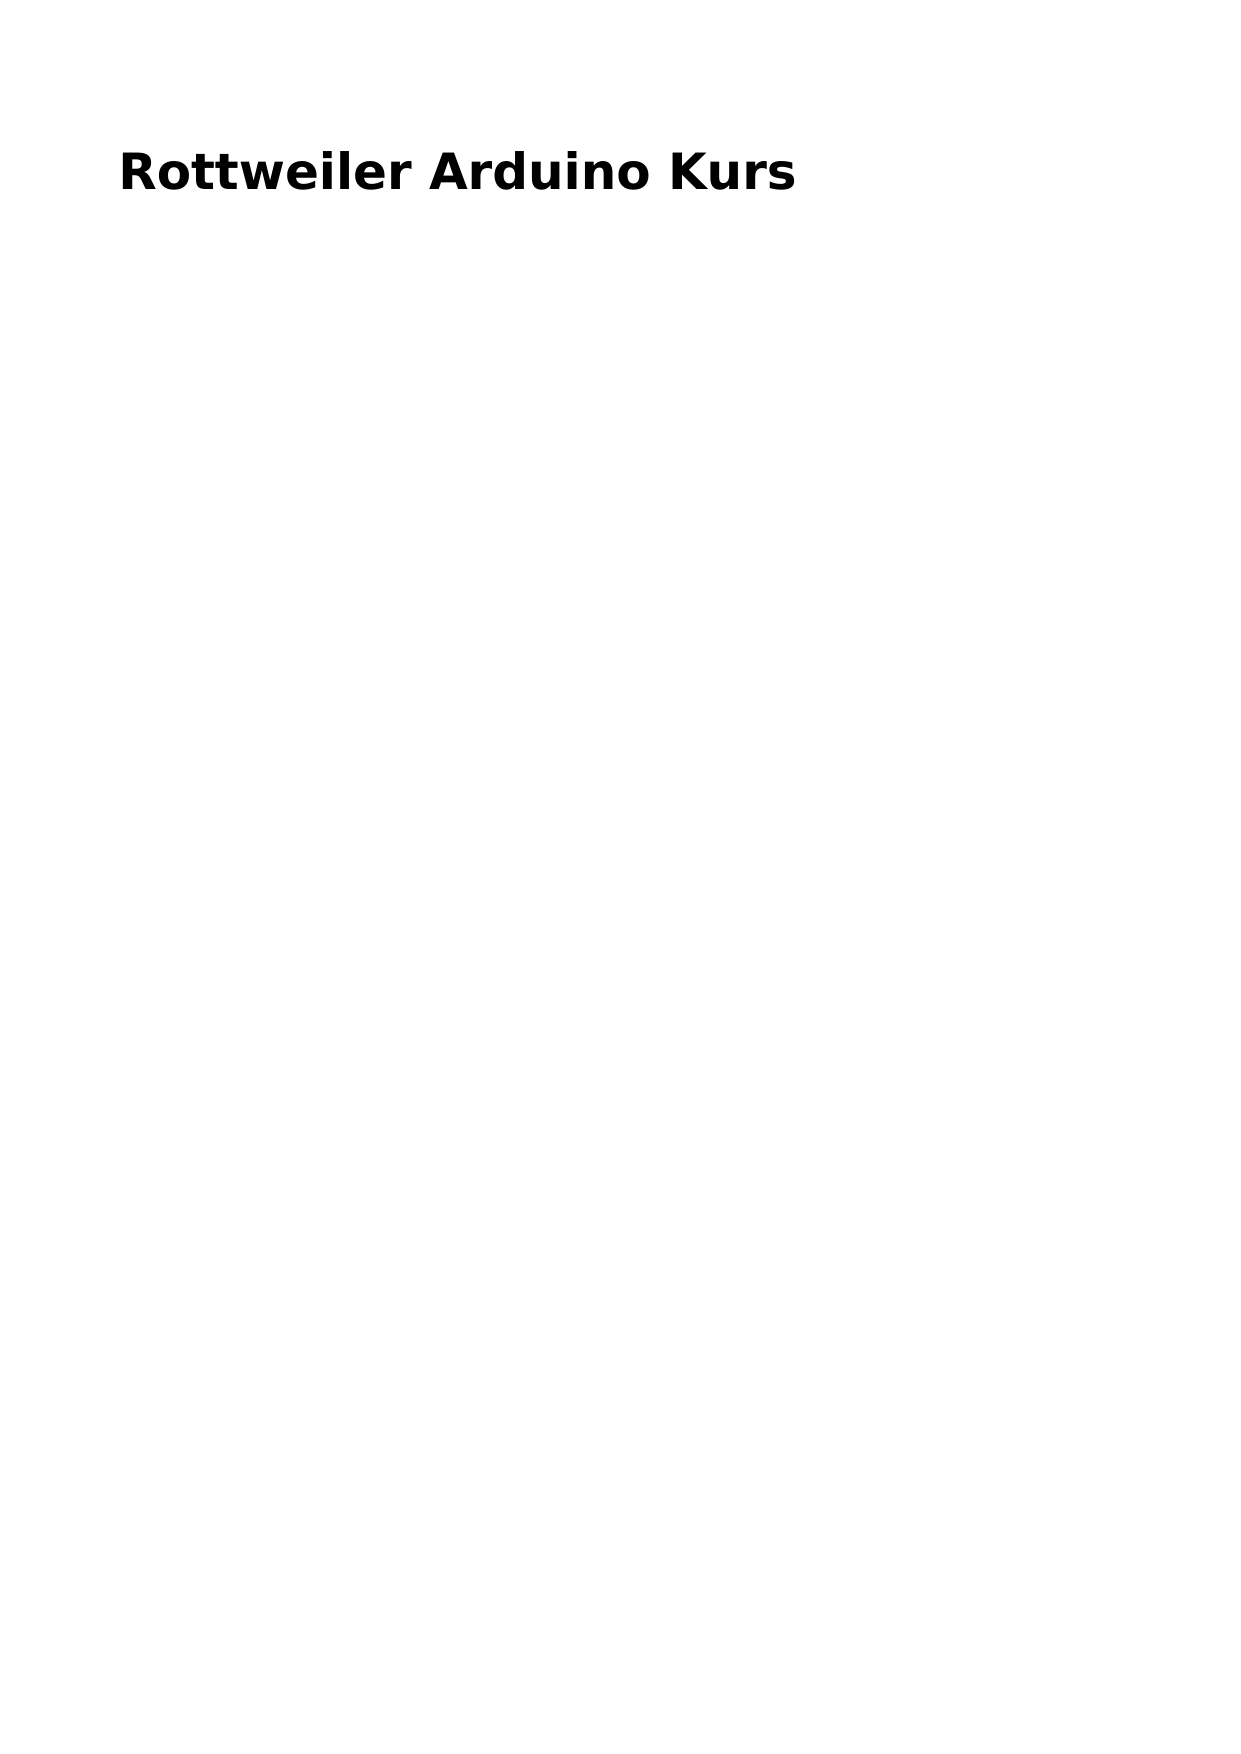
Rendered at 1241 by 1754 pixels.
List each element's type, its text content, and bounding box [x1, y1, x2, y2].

subtitle Rottweiler Arduino Kurs [118, 143, 1122, 201]
